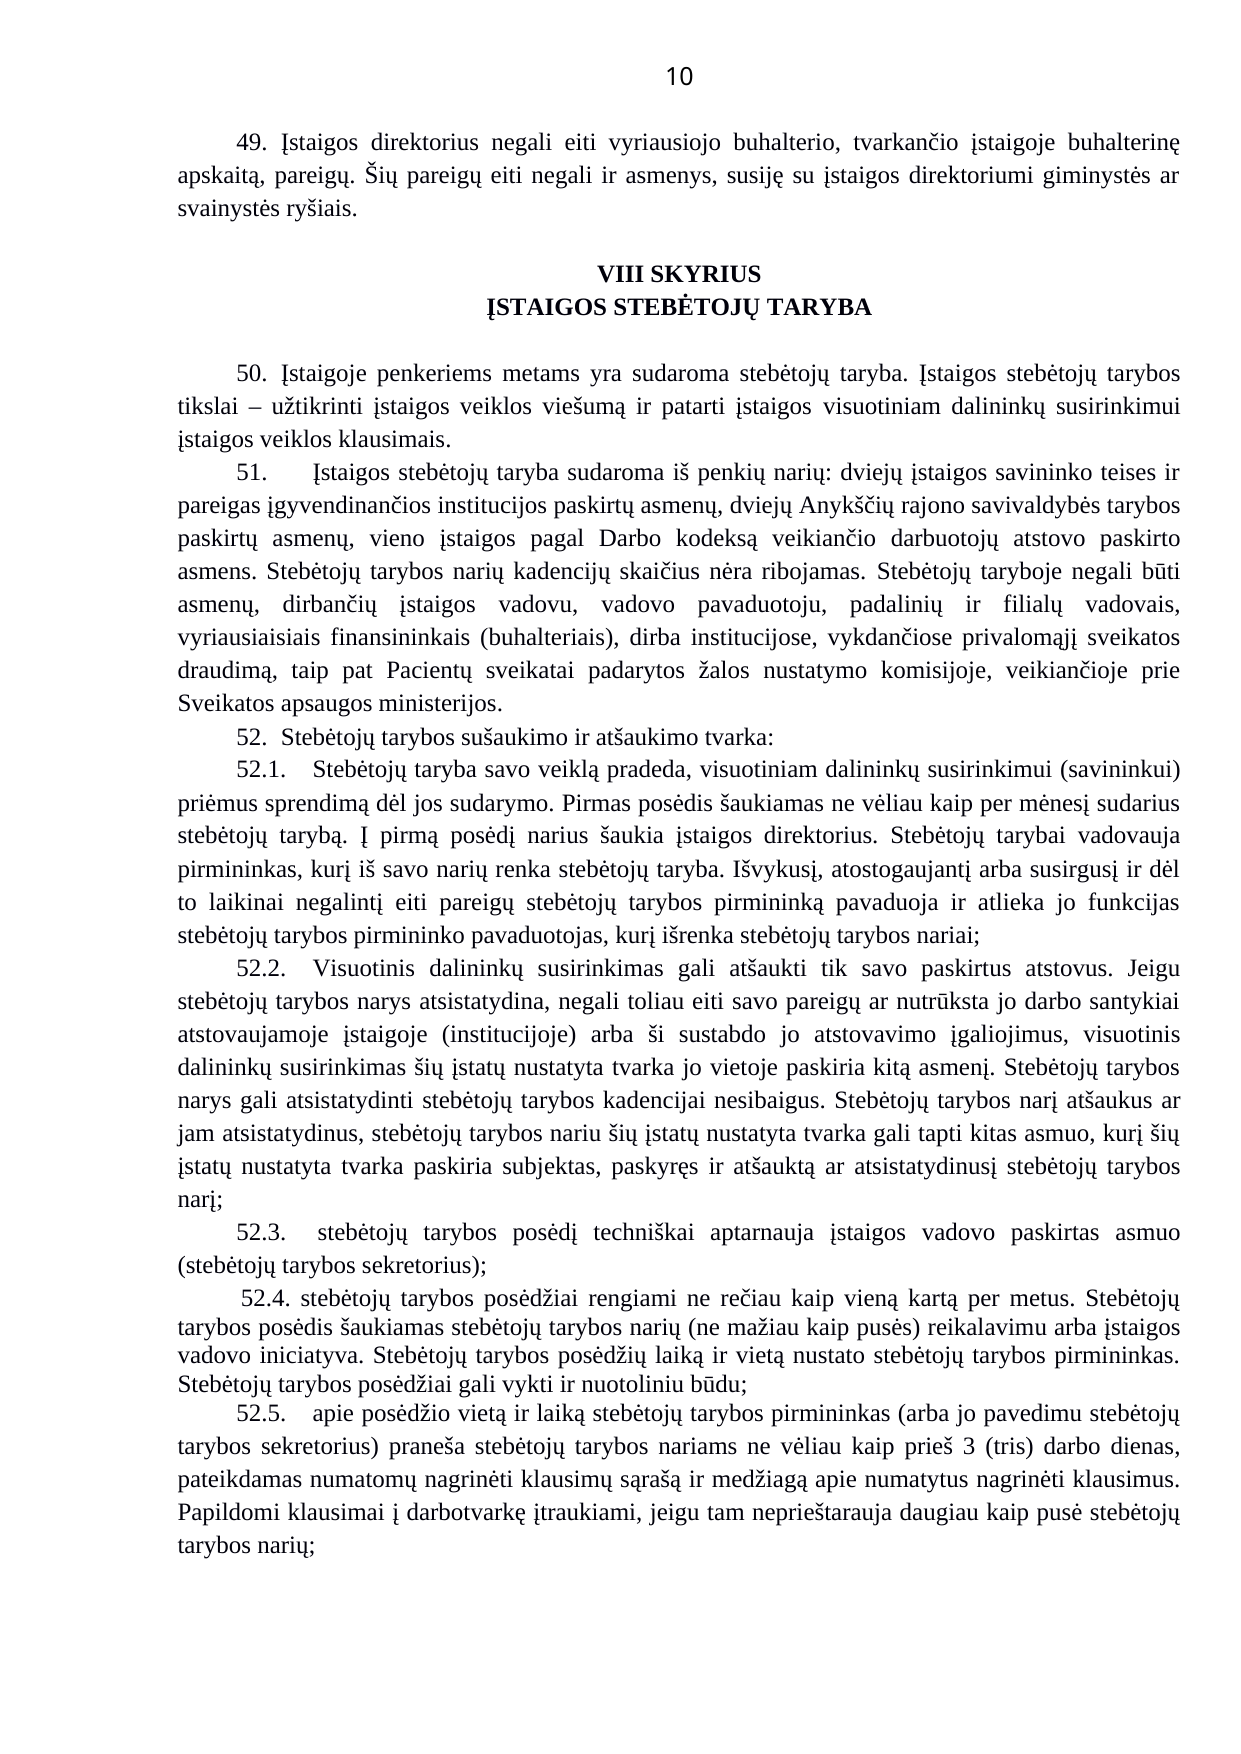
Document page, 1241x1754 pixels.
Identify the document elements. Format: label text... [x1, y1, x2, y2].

text 51. Įstaigos stebėtojų taryba sudaroma iš penkių narių: dviejų įstaigos savininko teises ir pareigas įgyvendinančios institucijos paskirtų asmenų, dviejų Anykščių rajono savivaldybės tarybos paskirtų asmenų, vieno įstaigos pagal Darbo kodeksą veikiančio darbuotojų atstovo paskirto asmens. Stebėtojų tarybos narių kadencijų skaičius nėra ribojamas. Stebėtojų taryboje negali būti asmenų, dirbančių įstaigos vadovu, vadovo pavaduotoju, padalinių ir filialų vadovais, vyriausiaisiais finansininkais (buhalteriais), dirba institucijose, vykdančiose privalomąjį sveikatos draudimą, taip pat Pacientų sveikatai padarytos žalos nustatymo komisijoje, veikiančioje prie Sveikatos apsaugos ministerijos. [177, 457, 1181, 717]
text 52.1. Stebėtojų taryba savo veiklą pradeda, visuotiniam dalininkų susirinkimui (savininkui) priėmus sprendimą dėl jos sudarymo. Pirmas posėdis šaukiamas ne vėliau kaip per mėnesį sudarius stebėtojų tarybą. Į pirmą posėdį narius šaukia įstaigos direktorius. Stebėtojų tarybai vadovauja pirmininkas, kurį iš savo narių renka stebėtojų taryba. Išvykusį, atostogaujantį arba susirgusį ir dėl to laikinai negalintį eiti pareigų stebėtojų tarybos pirmininką pavaduoja ir atlieka jo funkcijas stebėtojų tarybos pirmininko pavaduotojas, kurį išrenka stebėtojų tarybos nariai; [177, 754, 1181, 948]
text 52.2. Visuotinis dalininkų susirinkimas gali atšaukti tik savo paskirtus atstovus. Jeigu stebėtojų tarybos narys atsistatydina, negali toliau eiti savo pareigų ar nutrūksta jo darbo santykiai atstovaujamoje įstaigoje (institucijoje) arba ši sustabdo jo atstovavimo įgaliojimus, visuotinis dalininkų susirinkimas šių įstatų nustatyta tvarka jo vietoje paskiria kitą asmenį. Stebėtojų tarybos narys gali atsistatydinti stebėtojų tarybos kadencijai nesibaigus. Stebėtojų tarybos narį atšaukus ar jam atsistatydinus, stebėtojų tarybos nariu šių įstatų nustatyta tvarka gali tapti kitas asmuo, kurį šių įstatų nustatyta tvarka paskiria subjektas, paskyręs ir atšauktą ar atsistatydinusį stebėtojų tarybos narį; [177, 953, 1181, 1213]
text 52.4. stebėtojų tarybos posėdžiai rengiami ne rečiau kaip vieną kartą per metus. Stebėtojų tarybos posėdis šaukiamas stebėtojų tarybos narių (ne mažiau kaip pusės) reikalavimu arba įstaigos vadovo iniciatyva. Stebėtojų tarybos posėdžių laiką ir vietą nustato stebėtojų tarybos pirmininkas. Stebėtojų tarybos posėdžiai gali vykti ir nuotoliniu būdu; [177, 1283, 1181, 1398]
text 52.5. apie posėdžio vietą ir laiką stebėtojų tarybos pirmininkas (arba jo pavedimu stebėtojų tarybos sekretorius) praneša stebėtojų tarybos nariams ne vėliau kaip prieš 3 (tris) darbo dienas, pateikdamas numatomų nagrinėti klausimų sąrašą ir medžiagą apie numatytus nagrinėti klausimus. Papildomi klausimai į darbotvarkę įtraukiami, jeigu tam neprieštarauja daugiau kaip pusė stebėtojų tarybos narių; [177, 1398, 1181, 1559]
text 52.3. stebėtojų tarybos posėdį techniškai aptarnauja įstaigos vadovo paskirtas asmuo (stebėtojų tarybos sekretorius); [177, 1217, 1181, 1279]
text 50. Įstaigoje penkeriems metams yra sudaroma stebėtojų taryba. Įstaigos stebėtojų tarybos tikslai – užtikrinti įstaigos veiklos viešumą ir patarti įstaigos visuotiniam dalininkų susirinkimui įstaigos veiklos klausimais. [177, 358, 1181, 453]
text 52. Stebėtojų tarybos sušaukimo ir atšaukimo tvarka: [177, 722, 1181, 750]
text ĮSTAIGOS STEBĖTOJŲ TARYBA [177, 292, 1181, 321]
text 49. Įstaigos direktorius negali eiti vyriausiojo buhalterio, tvarkančio įstaigoje buhalterinę apskaitą, pareigų. Šių pareigų eiti negali ir asmenys, susiję su įstaigos direktoriumi giminystės ar svainystės ryšiais. [177, 127, 1181, 222]
text VIII SKYRIUS [177, 259, 1181, 288]
